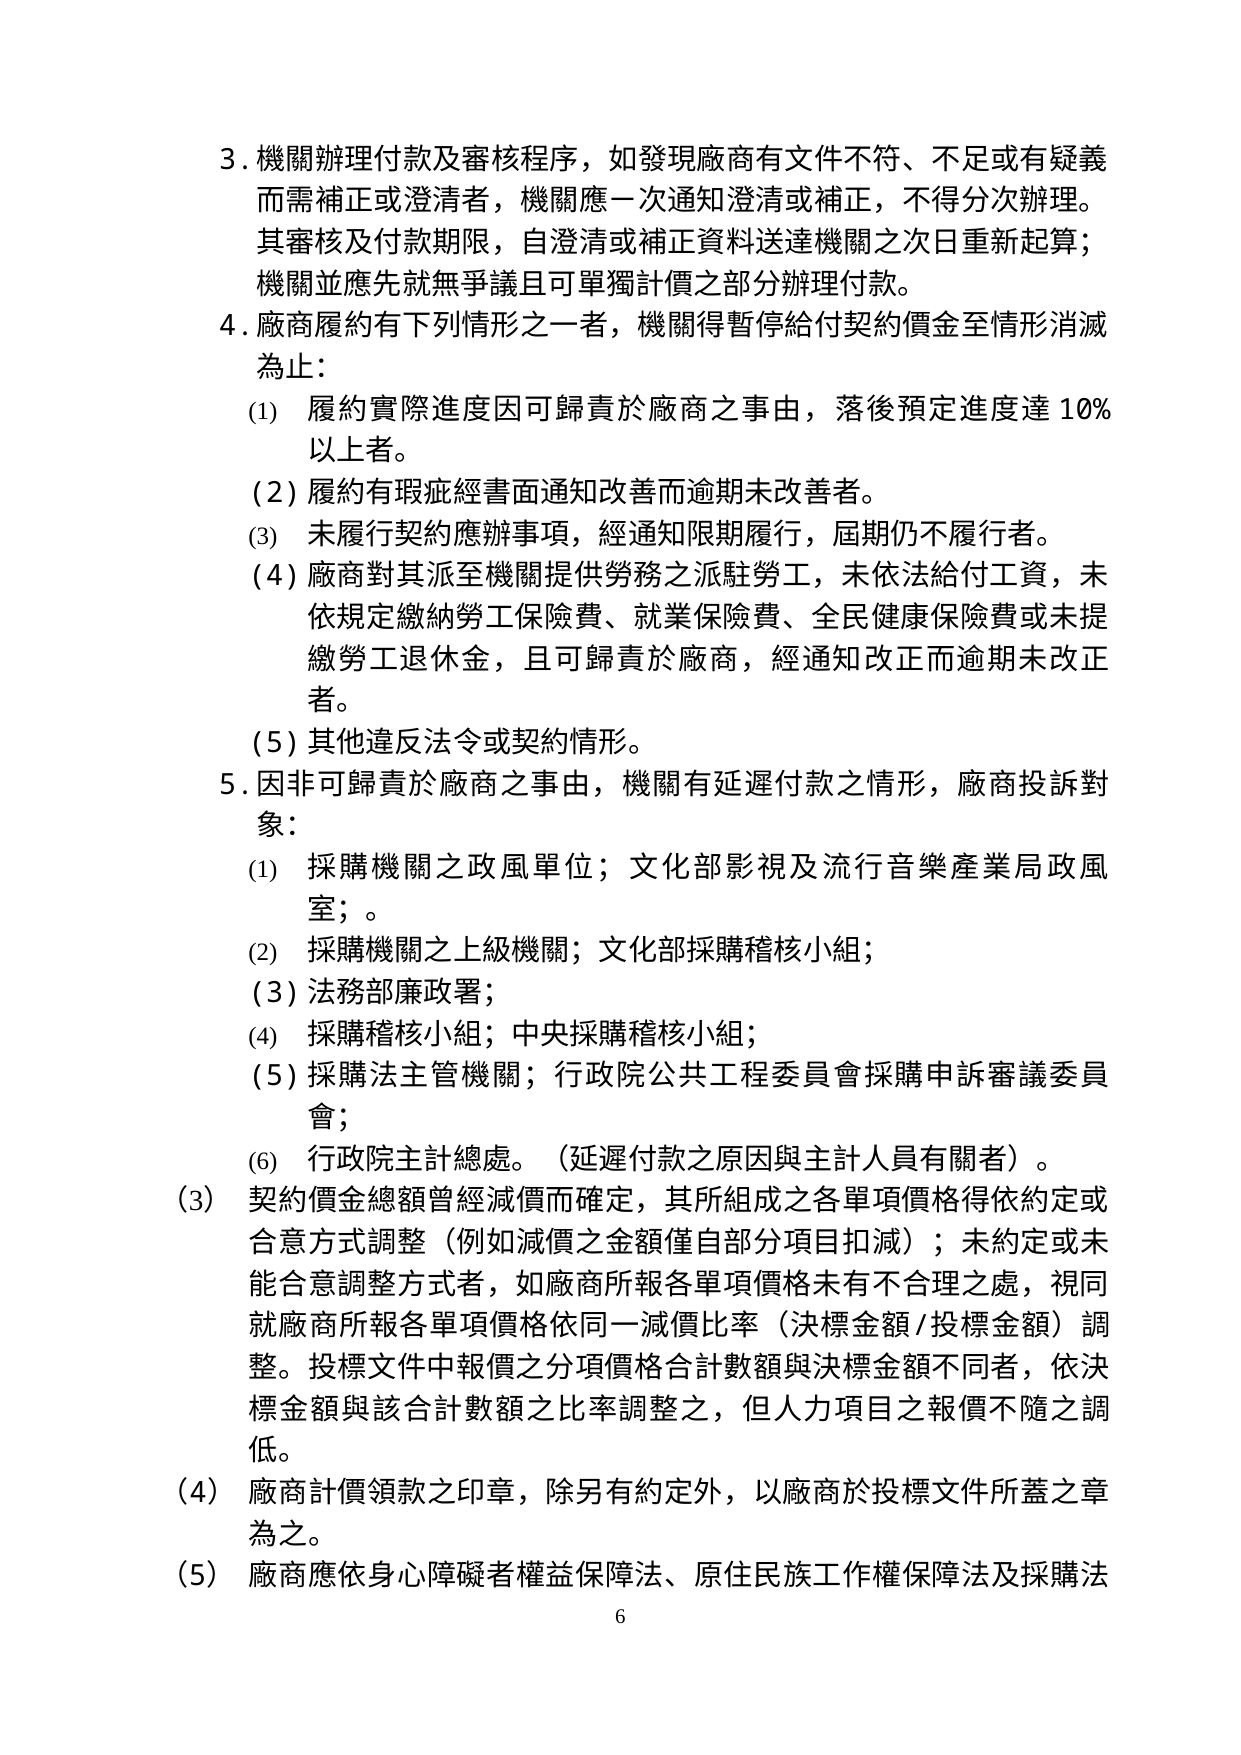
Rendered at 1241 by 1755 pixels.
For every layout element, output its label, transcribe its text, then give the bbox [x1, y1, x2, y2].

list 契約價金總額曾經減價而確定，其所組成之各單項價格得依約定或合意方式調整（例如減價之金額僅自部分項目扣減）；未約定或未能合意調整方式者，如廠商所報各單項價格未有不合理之處，視同就廠商所報各單項價格依同一減價比率（決標金額/投標金額）調整。投標文件中報價之分項價格合計數額與決標金額不同者，依決標金額與該合計數額之比率調整之，但人力項目之報價不隨之調低。 [159, 1177, 1110, 1469]
list 廠商計價領款之印章，除另有約定外，以廠商於投標文件所蓋之章為之。 [159, 1469, 1110, 1552]
list 未履行契約應辦事項，經通知限期履行，屆期仍不履行者。 [248, 511, 1110, 552]
list 採購稽核小組；中央採購稽核小組； [248, 1011, 1110, 1052]
list 廠商對其派至機關提供勞務之派駐勞工，未依法給付工資，未依規定繳納勞工保險費、就業保險費、全民健康保險費或未提繳勞工退休金，且可歸責於廠商，經通知改正而逾期未改正者。 [248, 552, 1110, 719]
list 法務部廉政署； [248, 969, 1110, 1011]
list 廠商履約有下列情形之一者，機關得暫停給付契約價金至情形消滅為止： [218, 302, 1110, 386]
list 採購機關之政風單位；文化部影視及流行音樂產業局政風室；。 [248, 844, 1110, 927]
list 採購機關之上級機關；文化部採購稽核小組； [248, 927, 1110, 969]
list 採購法主管機關；行政院公共工程委員會採購申訴審議委員會； [248, 1052, 1110, 1136]
list 行政院主計總處。（延遲付款之原因與主計人員有關者）。 [248, 1136, 1110, 1177]
list 履約有瑕疵經書面通知改善而逾期未改善者。 [248, 469, 1110, 511]
list 其他違反法令或契約情形。 [248, 719, 1110, 761]
list 廠商應依身心障礙者權益保障法、原住民族工作權保障法及採購法 [159, 1552, 1110, 1594]
list 機關辦理付款及審核程序，如發現廠商有文件不符、不足或有疑義而需補正或澄清者，機關應ㄧ次通知澄清或補正，不得分次辦理。其審核及付款期限，自澄清或補正資料送達機關之次日重新起算；機關並應先就無爭議且可單獨計價之部分辦理付款。 [218, 136, 1110, 302]
list 履約實際進度因可歸責於廠商之事由，落後預定進度達10% 以上者。 [248, 386, 1110, 469]
list 因非可歸責於廠商之事由，機關有延遲付款之情形，廠商投訴對象： [218, 761, 1110, 844]
